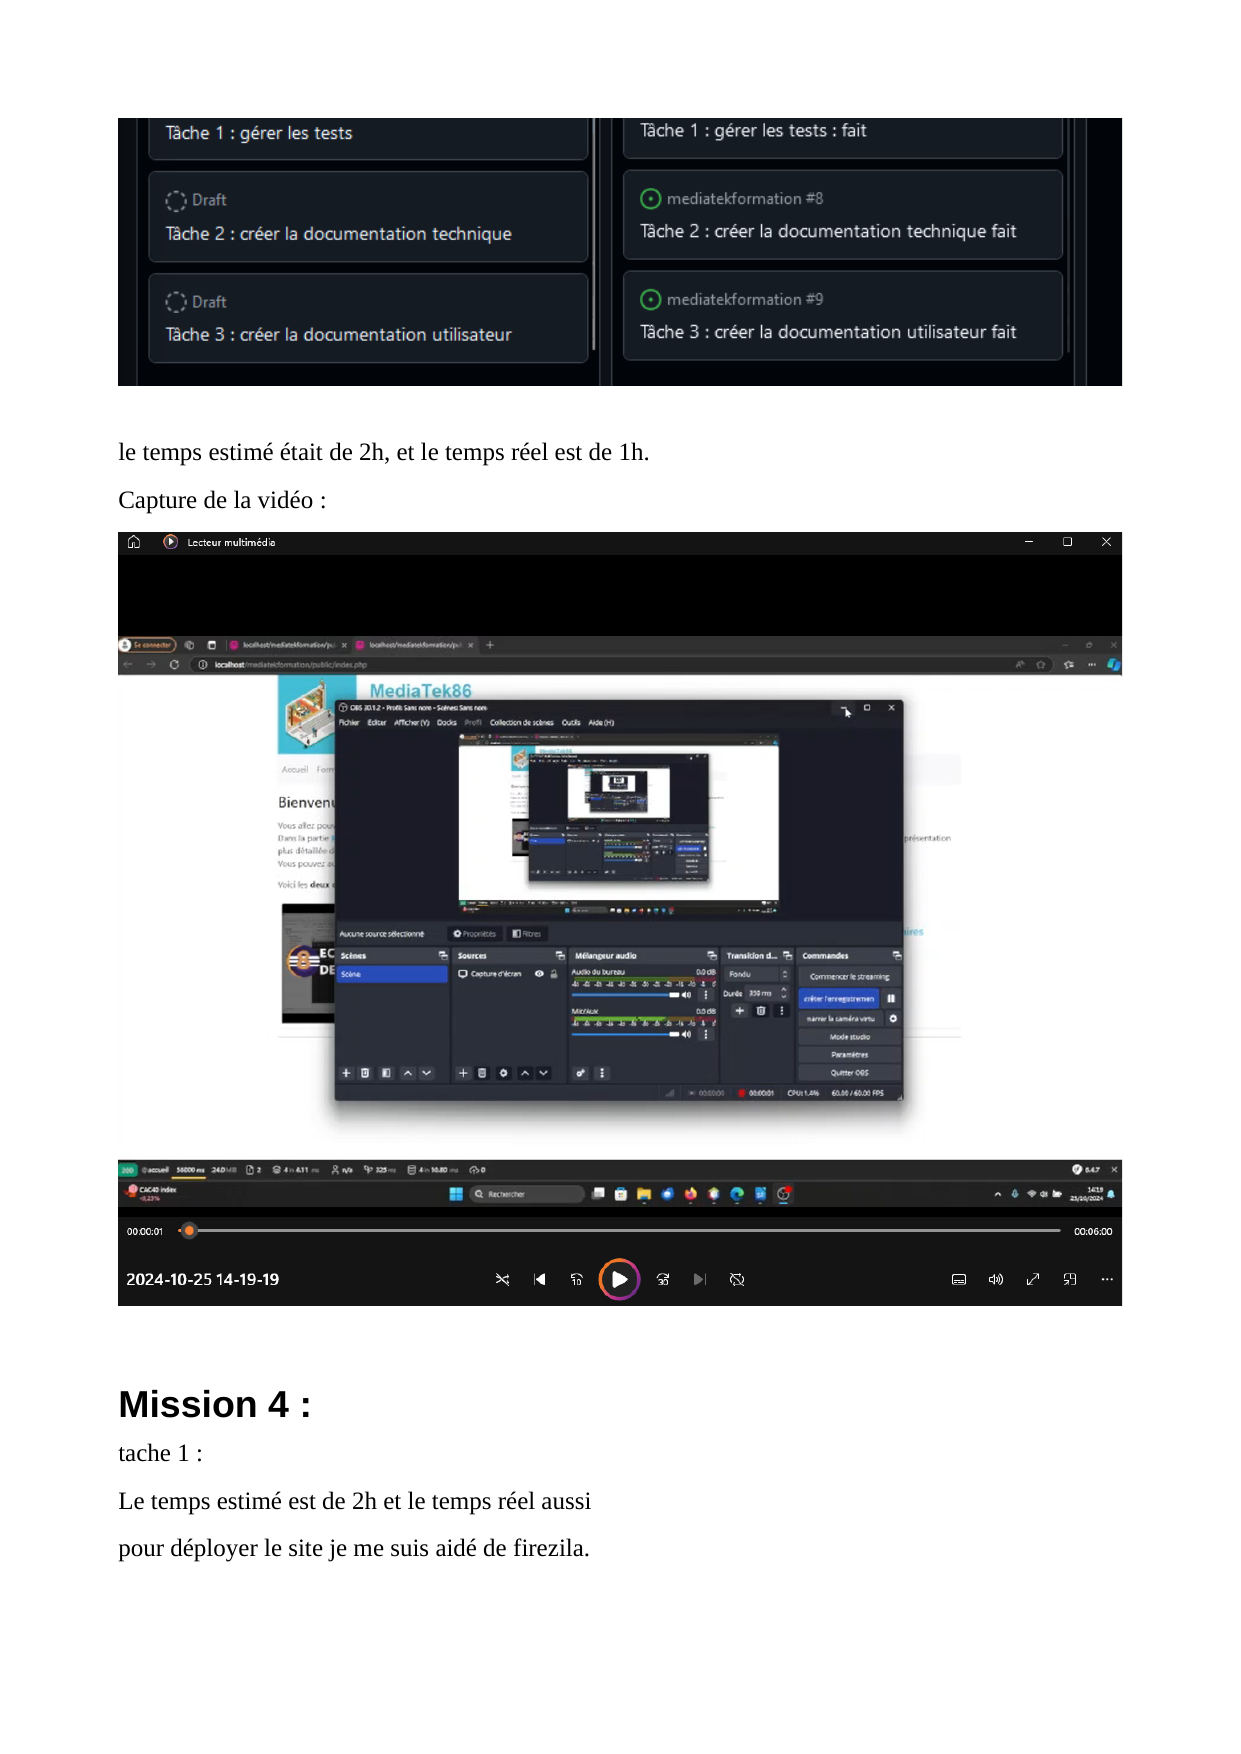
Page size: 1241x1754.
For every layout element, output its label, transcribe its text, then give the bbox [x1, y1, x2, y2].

text pour déployer le site je me suis aidé de firezila. [118, 1533, 1122, 1562]
text Capture de la vidéo : [118, 485, 1122, 514]
picture [118, 118, 1123, 386]
text Le temps estimé est de 2h et le temps réel aussi [118, 1486, 1122, 1514]
picture [118, 532, 1123, 1306]
text tache 1 : [118, 1438, 1122, 1467]
subtitle Mission 4 : [118, 1382, 1122, 1426]
text le temps estimé était de 2h, et le temps réel est de 1h. [118, 437, 1122, 466]
